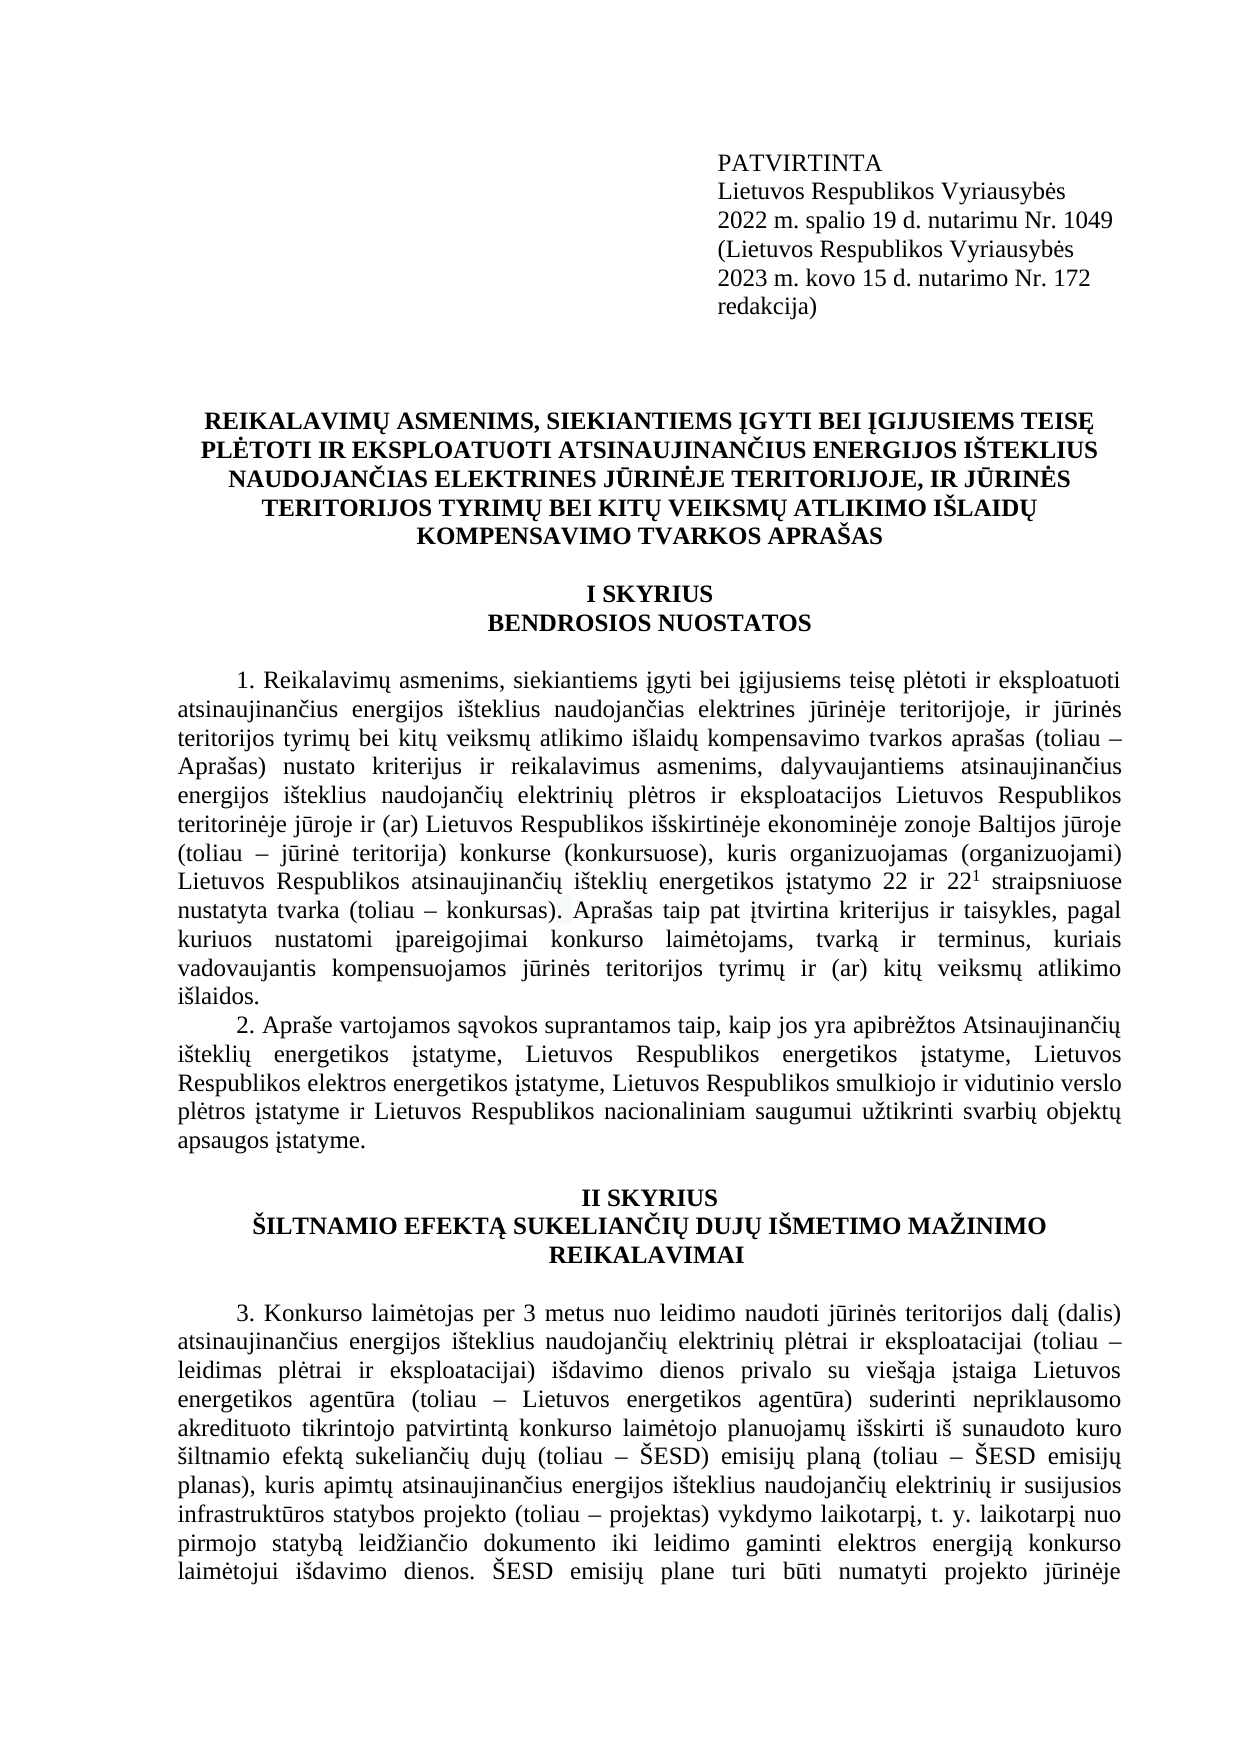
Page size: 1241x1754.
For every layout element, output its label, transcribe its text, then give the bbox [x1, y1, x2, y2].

text II SKYRIUS [177, 1183, 1122, 1211]
text (Lietuvos Respublikos Vyriausybės [717, 234, 1122, 263]
text 2023 m. kovo 15 d. nutarimo Nr. 172 [717, 263, 1122, 291]
text I Skyrius [177, 579, 1122, 608]
text 1. Reikalavimų asmenims, siekiantiems įgyti bei įgijusiems teisę plėtoti ir eksploatuoti atsinaujinančius energijos išteklius naudojančias elektrines jūrinėje teritorijoje, ir jūrinės teritorijos tyrimų bei kitų veiksmų atlikimo išlaidų kompensavimo tvarkos aprašas (toliau – Aprašas) nustato kriterijus ir reikalavimus asmenims, dalyvaujantiems atsinaujinančius energijos išteklius naudojančių elektrinių plėtros ir eksploatacijos Lietuvos Respublikos teritorinėje jūroje ir (ar) Lietuvos Respublikos išskirtinėje ekonominėje zonoje Baltijos jūroje (toliau – jūrinė teritorija) konkurse (konkursuose), kuris organizuojamas (organizuojami) Lietuvos Respublikos atsinaujinančių išteklių energetikos įstatymo 22 ir 221 straipsniuose nustatyta tvarka (toliau – konkursas). Aprašas taip pat įtvirtina kriterijus ir taisykles, pagal kuriuos nustatomi įpareigojimai konkurso laimėtojams, tvarką ir terminus, kuriais vadovaujantis kompensuojamos jūrinės teritorijos tyrimų ir (ar) kitų veiksmų atlikimo išlaidos. [177, 665, 1122, 1010]
text Bendrosios nuostatos [177, 608, 1122, 636]
text 3. Konkurso laimėtojas per 3 metus nuo leidimo naudoti jūrinės teritorijos dalį (dalis) atsinaujinančius energijos išteklius naudojančių elektrinių plėtrai ir eksploatacijai (toliau – leidimas plėtrai ir eksploatacijai) išdavimo dienos privalo su viešąja įstaiga Lietuvos energetikos agentūra (toliau – Lietuvos energetikos agentūra) suderinti nepriklausomo akredituoto tikrintojo patvirtintą konkurso laimėtojo planuojamų išskirti iš sunaudoto kuro šiltnamio efektą sukeliančių dujų (toliau – ŠESD) emisijų planą (toliau – ŠESD emisijų planas), kuris apimtų atsinaujinančius energijos išteklius naudojančių elektrinių ir susijusios infrastruktūros statybos projekto (toliau – projektas) vykdymo laikotarpį, t. y. laikotarpį nuo pirmojo statybą leidžiančio dokumento iki leidimo gaminti elektros energiją konkurso laimėtojui išdavimo dienos. ŠESD emisijų plane turi būti numatyti projekto jūrinėje [177, 1298, 1122, 1585]
text Lietuvos Respublikos Vyriausybės [717, 176, 1122, 205]
text redakcija) [717, 291, 1122, 320]
text 2022 m. spalio 19 d. nutarimu Nr. 1049 [717, 205, 1122, 234]
text ŠILTNAMIO EFEKTĄ SUKELIANČIŲ DUJŲ IŠMETIMO MAŽINIMO REIKALAVIMAI [177, 1211, 1122, 1269]
text PATVIRTINTA [717, 148, 1122, 176]
text REIKALAVIMŲ ASMENIMS, SIEKIANTIEMS ĮGYTI BEI ĮGIJUSIEMS TEISĘ PLĖTOTI IR EKSPLOATUOTI ATSINAUJINANČIUS ENERGIJOS IŠTEKLIUS NAUDOJANČIAS ELEKTRINES JŪRINĖJE TERITORIJOJE, IR JŪRINĖS TERITORIJOS TYRIMŲ BEI KITŲ VEIKSMŲ ATLIKIMO IŠLAIDŲ KOMPENSAVIMO TVARKOS APRAŠAS [177, 406, 1122, 550]
text 2. Apraše vartojamos sąvokos suprantamos taip, kaip jos yra apibrėžtos Atsinaujinančių išteklių energetikos įstatyme, Lietuvos Respublikos energetikos įstatyme, Lietuvos Respublikos elektros energetikos įstatyme, Lietuvos Respublikos smulkiojo ir vidutinio verslo plėtros įstatyme ir Lietuvos Respublikos nacionaliniam saugumui užtikrinti svarbių objektų apsaugos įstatyme. [177, 1010, 1122, 1154]
